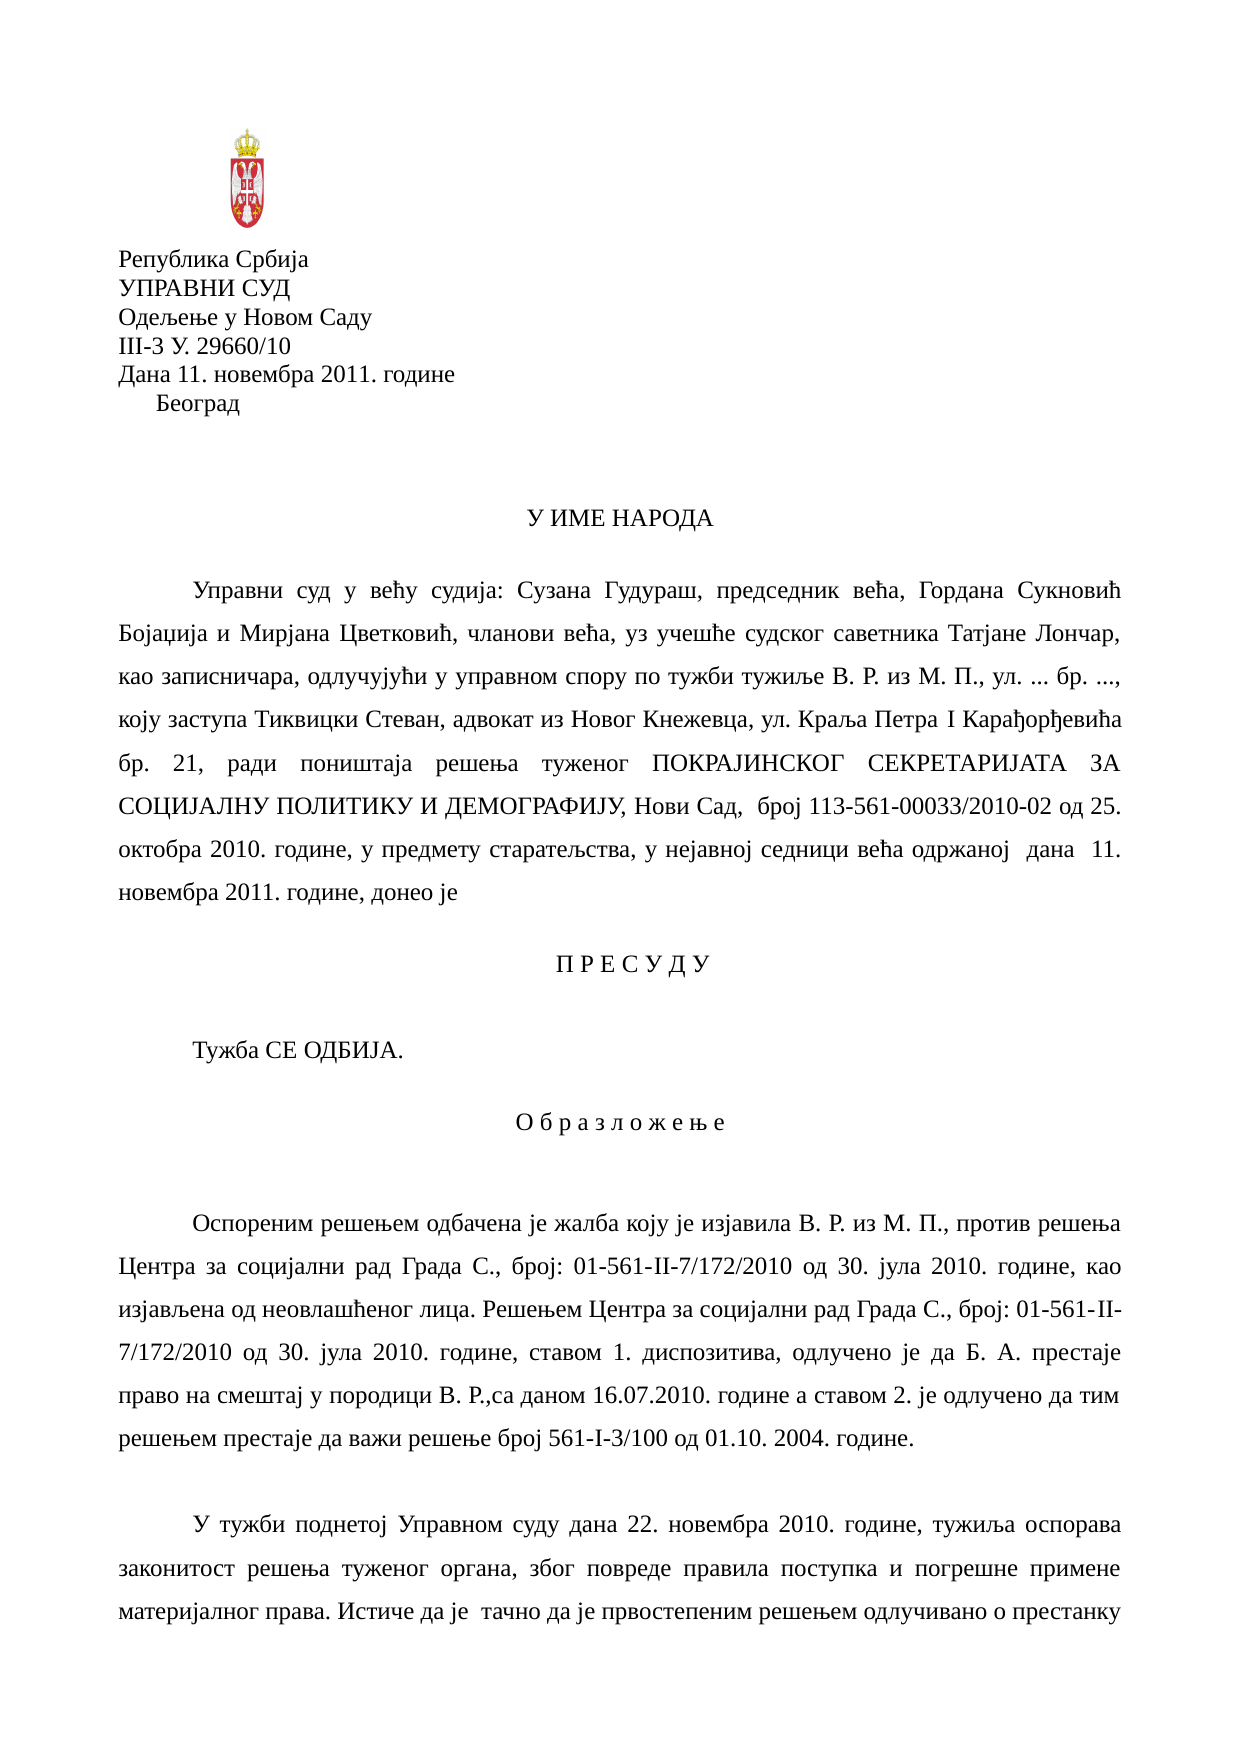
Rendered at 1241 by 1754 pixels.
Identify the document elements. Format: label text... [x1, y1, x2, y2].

text У тужби поднетој Управном суду дана 22. новембра 2010. године, тужиља оспорава законитост решења туженог органа, због повреде правила поступка и погрешне примене материјалног права. Истиче да је тачно да је првостепеним решењем одлучивано о престанку [118, 1509, 1122, 1624]
text Одељење у Новом Саду [118, 302, 1122, 331]
text Београд [118, 388, 1122, 417]
text Тужба СЕ ОДБИЈА. [118, 1035, 1122, 1064]
text III-3 У. 29660/10 [118, 331, 1122, 359]
picture [228, 127, 265, 230]
text У ИМЕ НАРОДА [118, 503, 1122, 532]
text П Р Е С У Д У [118, 949, 1122, 978]
text Република Србија [118, 244, 1122, 273]
text УПРАВНИ СУД [118, 273, 1122, 302]
text Дана 11. новембра 2011. године [118, 359, 1122, 388]
text Управни суд у већу судија: Сузана Гудураш, председник већа, Гордана Сукновић Бојаџија и Мирјана Цветковић, чланови већа, уз учешће судског саветника Татјане Лончар, као записничара, одлучујући у управном спору по тужби тужиље В. Р. из М. П., ул. ... бр. ..., коју заступа Тиквицки Стеван, адвокат из Новог Кнежевца, ул. Краља Петра I Карађорђевића бр. 21, ради поништаја решења туженог ПОКРАЈИНСКОГ СЕКРЕТАРИЈАТА ЗА СОЦИЈАЛНУ ПОЛИТИКУ И ДЕМОГРАФИЈУ, Нови Сад, број 113-561-00033/2010-02 од 25. октобра 2010. године, у предмету старатељства, у нејавној седници већа одржаној дана 11. новембра 2011. године, донео је [118, 575, 1122, 906]
text Оспореним решењем одбачена је жалба коју је изјавила В. Р. из М. П., против решења Центра за социјални рад Града С., број: 01-561-II-7/172/2010 од 30. јула 2010. године, као изјављена од неовлашћеног лица. Решењем Центра за социјални рад Града С., број: 01-561-II-7/172/2010 од 30. јула 2010. године, ставом 1. диспозитива, одлучено је да Б. А. престаје право на смештај у породици В. Р.,са даном 16.07.2010. године а ставом 2. је одлучено да тим решењем престаје да важи решење број 561-I-3/100 од 01.10. 2004. године. [118, 1208, 1122, 1452]
text О б р а з л о ж е њ е [118, 1107, 1122, 1136]
